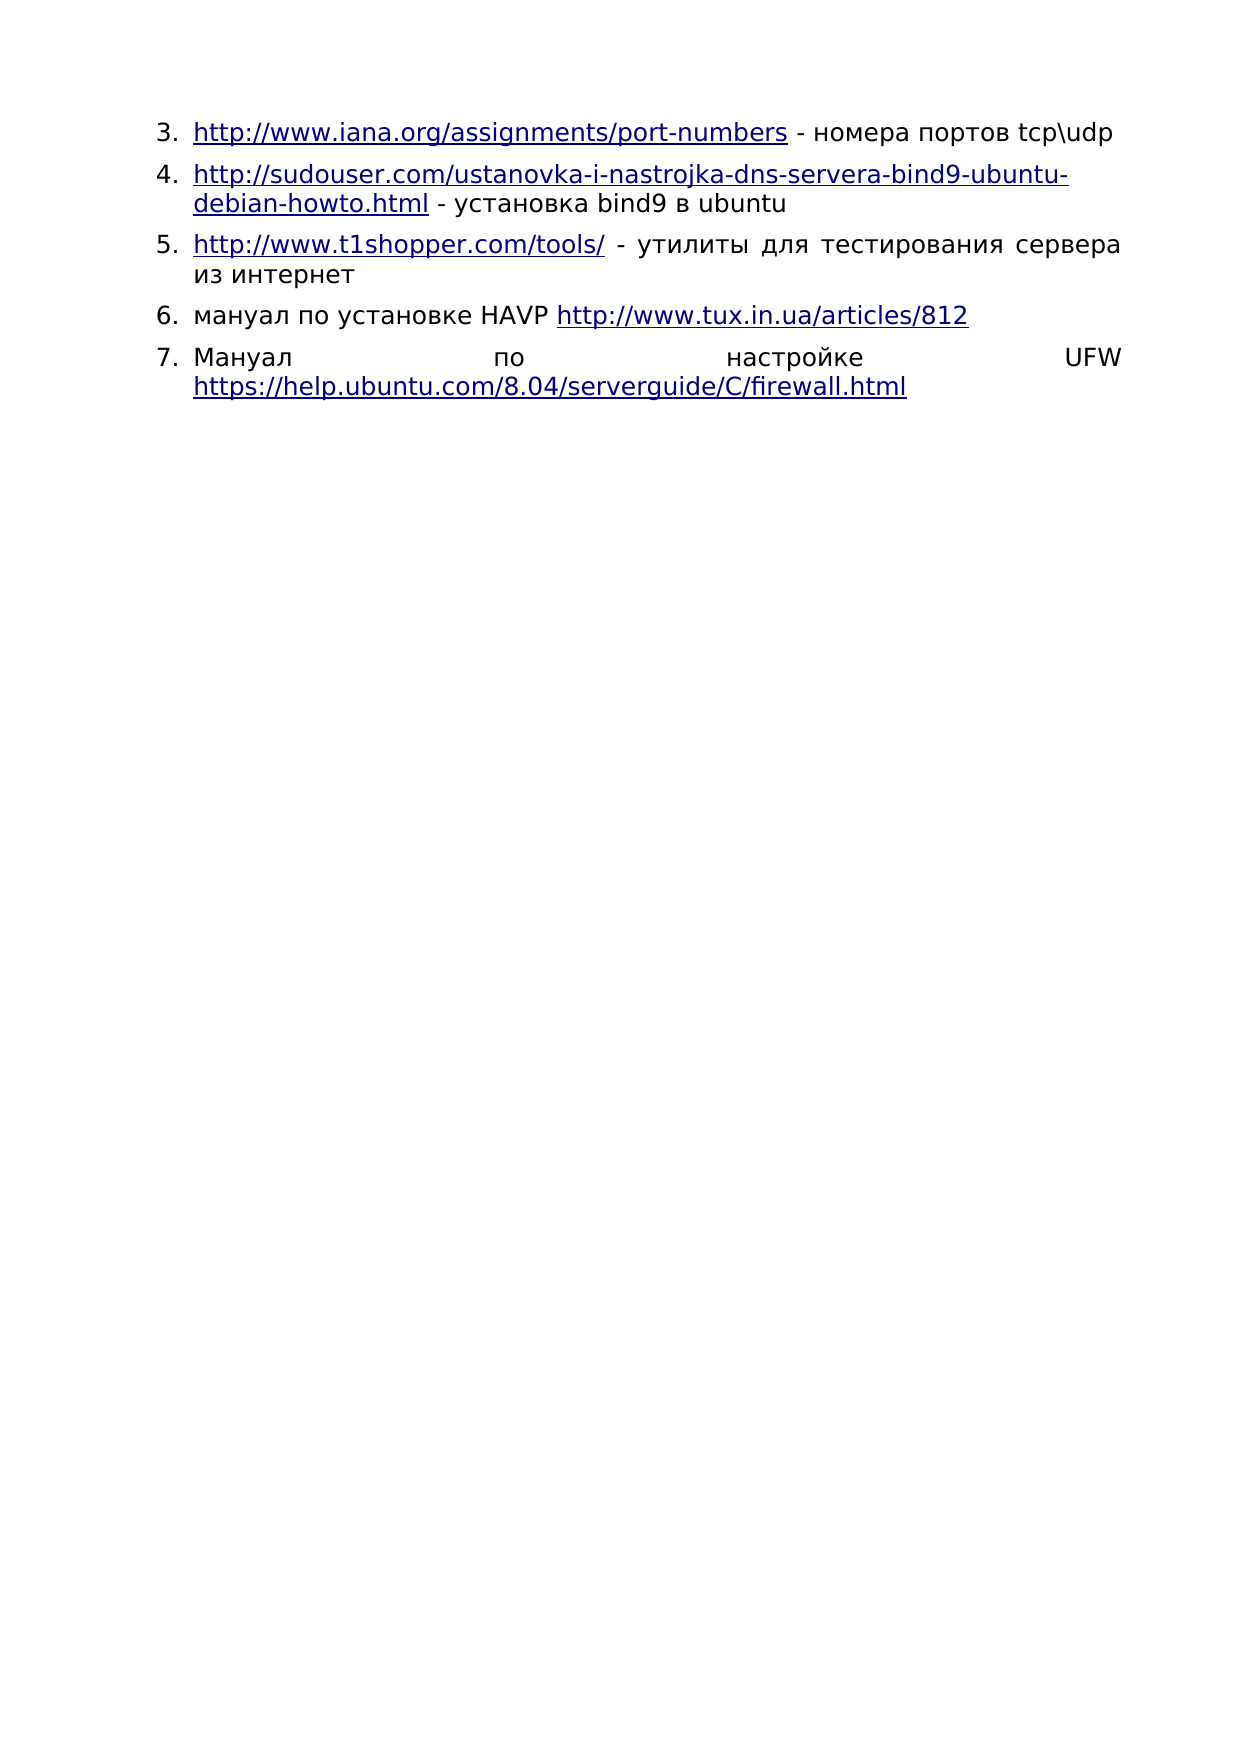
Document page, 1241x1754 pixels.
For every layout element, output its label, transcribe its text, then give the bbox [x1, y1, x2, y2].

list http://sudouser.com/ustanovka-i-nastrojka-dns-servera-bind9-ubuntu-debian-howto.html - установка bind9 в ubuntu [156, 160, 1122, 218]
list http://www.iana.org/assignments/port-numbers - номера портов tcp\udp [156, 118, 1122, 147]
list Мануал по настройке UFW https://help.ubuntu.com/8.04/serverguide/C/firewall.html [156, 343, 1122, 401]
list http://www.t1shopper.com/tools/ - утилиты для тестирования сервера из интернет [156, 231, 1122, 289]
list мануал по установке HAVP http://www.tux.in.ua/articles/812 [156, 301, 1122, 331]
